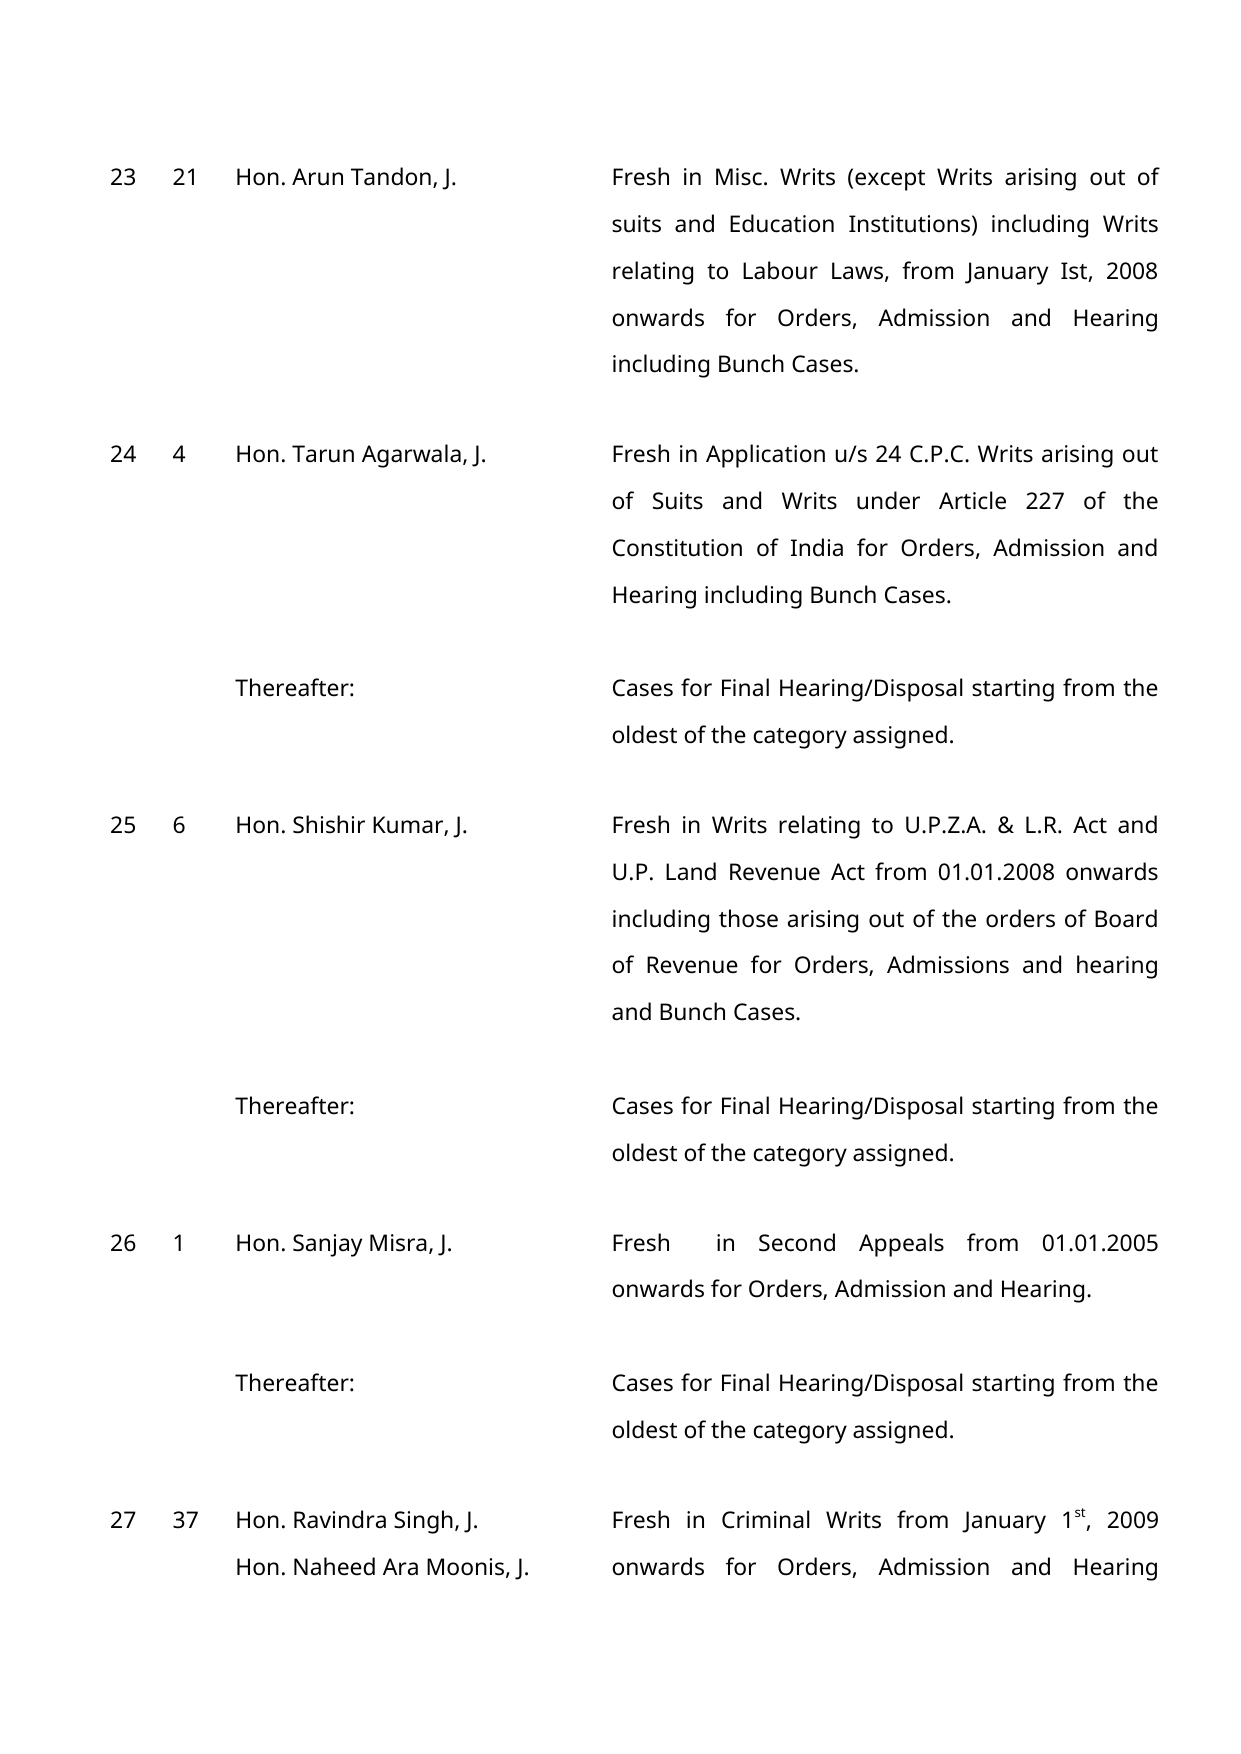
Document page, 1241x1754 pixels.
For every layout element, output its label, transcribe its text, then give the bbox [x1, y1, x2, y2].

table_cell 25 [104, 803, 167, 1221]
table_cell [104, 113, 167, 155]
table_cell 24 [104, 432, 167, 803]
table_cell Hon. Sanjay Misra, J. Thereafter: [229, 1221, 606, 1498]
table_cell Fresh in Criminal Writs from January 1st, 2009 onwards for Orders, Admission and Hearing [606, 1498, 1165, 1587]
table_cell 37 [167, 1498, 229, 1587]
table_cell [167, 113, 229, 155]
table_cell 6 [167, 803, 229, 1221]
table_cell Hon. Shishir Kumar, J. Thereafter: [229, 803, 606, 1221]
table_cell Fresh in Second Appeals from 01.01.2005 onwards for Orders, Admission and Hearing. Cases for Final Hearing/Disposal starting from the oldest of the category assigned. [606, 1221, 1165, 1498]
table_cell 23 [104, 155, 167, 432]
table_cell 21 [167, 155, 229, 432]
table_cell Fresh in Writs relating to U.P.Z.A. & L.R. Act and U.P. Land Revenue Act from 01.01.2008 onwards including those arising out of the orders of Board of Revenue for Orders, Admissions and hearing and Bunch Cases. Cases for Final Hearing/Disposal starting from the oldest of the category assigned. [606, 803, 1165, 1221]
table_cell Hon. Ravindra Singh, J. Hon. Naheed Ara Moonis, J. [229, 1498, 606, 1587]
table_cell [229, 113, 606, 155]
table_cell 4 [167, 432, 229, 803]
table_cell Fresh in Application u/s 24 C.P.C. Writs arising out of Suits and Writs under Article 227 of the Constitution of India for Orders, Admission and Hearing including Bunch Cases. Cases for Final Hearing/Disposal starting from the oldest of the category assigned. [606, 432, 1165, 803]
table_cell 27 [104, 1498, 167, 1587]
table_cell [606, 113, 1165, 155]
table_cell Fresh in Misc. Writs (except Writs arising out of suits and Education Institutions) including Writs relating to Labour Laws, from January Ist, 2008 onwards for Orders, Admission and Hearing including Bunch Cases. [606, 155, 1165, 432]
table_cell Hon. Arun Tandon, J. [229, 155, 606, 432]
table_cell 26 [104, 1221, 167, 1498]
table_cell 1 [167, 1221, 229, 1498]
table_cell Hon. Tarun Agarwala, J. Thereafter: [229, 432, 606, 803]
